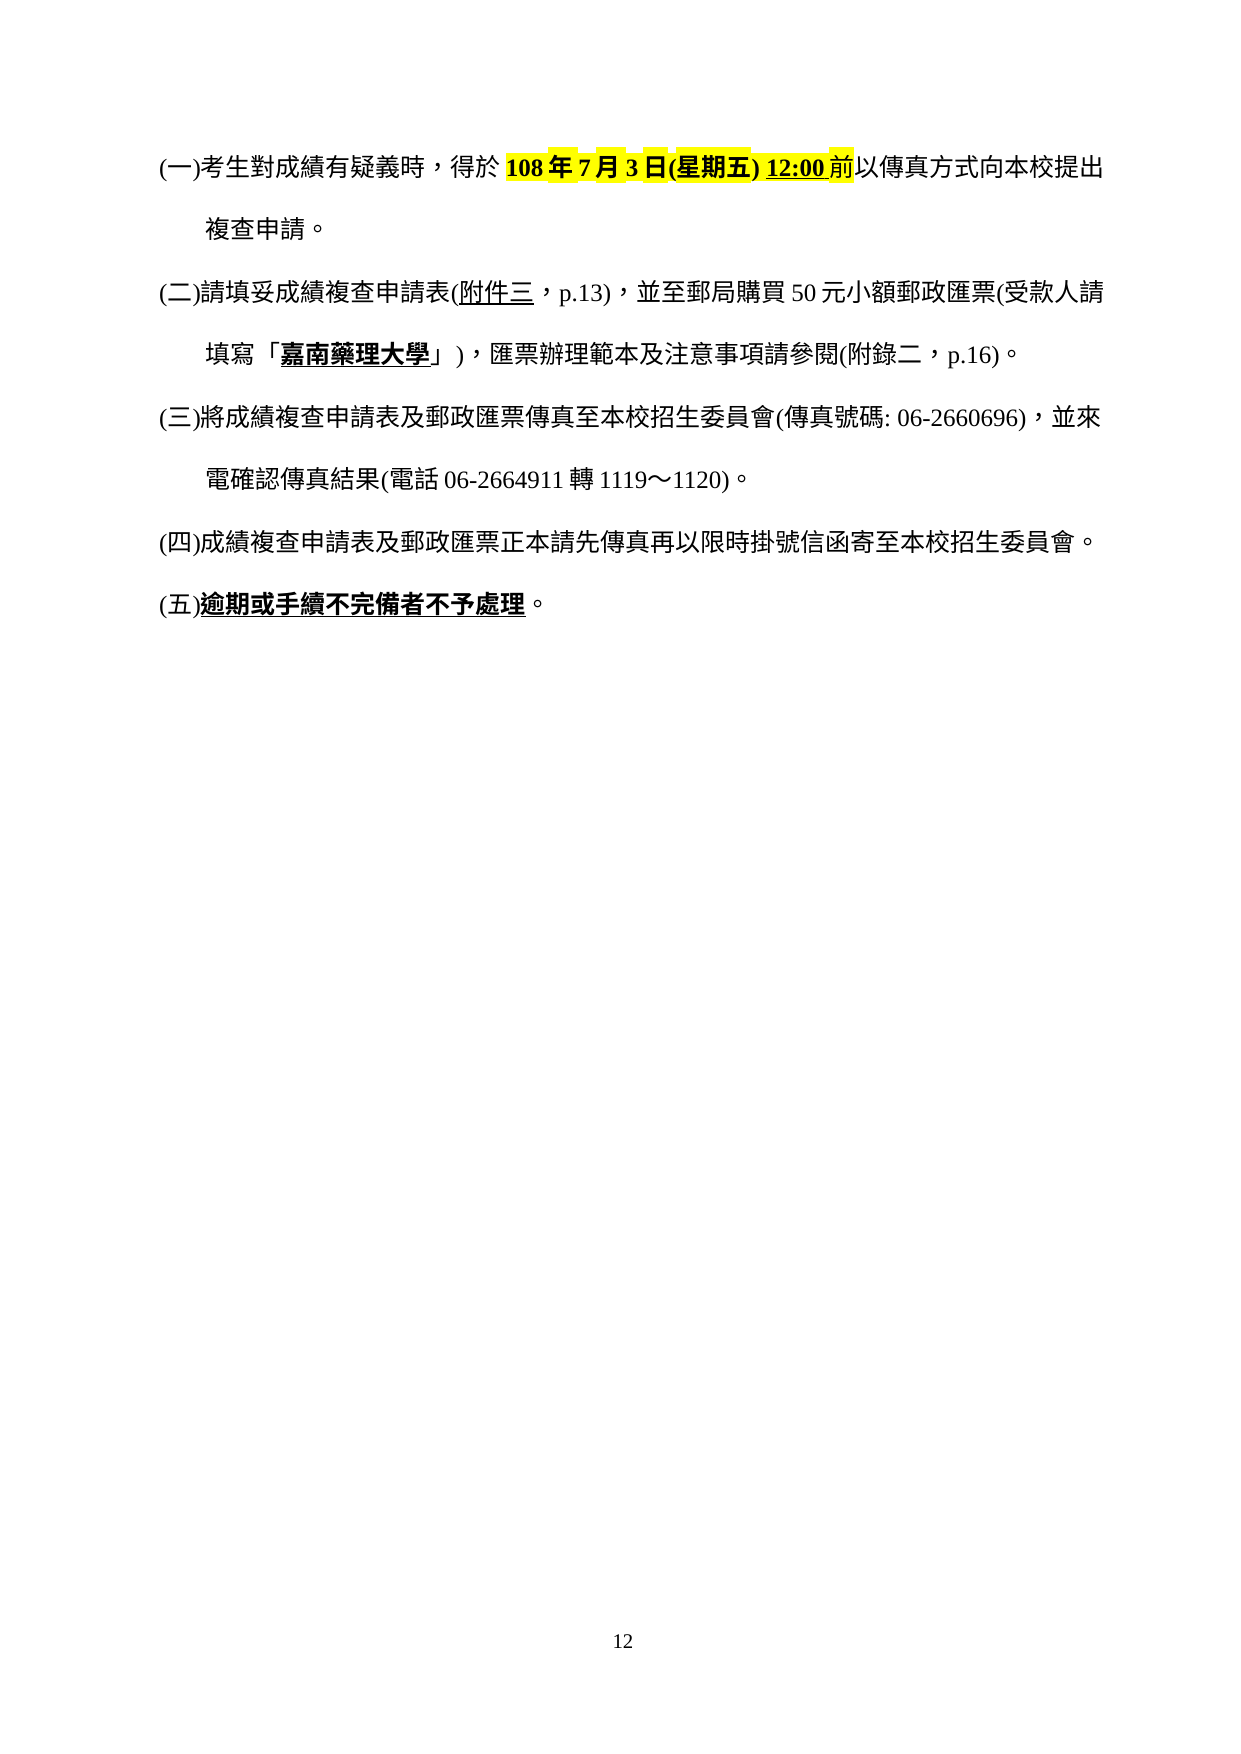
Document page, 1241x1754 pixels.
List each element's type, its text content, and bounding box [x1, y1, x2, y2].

text (五)逾期或手續不完備者不予處理。 [159, 561, 1122, 623]
text (三)將成績複查申請表及郵政匯票傳真至本校招生委員會(傳真號碼: 06-2660696)，並來電確認傳真結果(電話06-2664911轉1119〜1120)。 [159, 373, 1122, 498]
text (四)成績複查申請表及郵政匯票正本請先傳真再以限時掛號信函寄至本校招生委員會。 [159, 498, 1122, 561]
text (二)請填妥成績複查申請表(附件三，p.13)，並至郵局購買50元小額郵政匯票(受款人請填寫「嘉南藥理大學」)，匯票辦理範本及注意事項請參閱(附錄二，p.16)。 [159, 248, 1122, 373]
text (一)考生對成績有疑義時，得於108年7月3日(星期五) 12:00前以傳真方式向本校提出複查申請。 [159, 123, 1122, 248]
